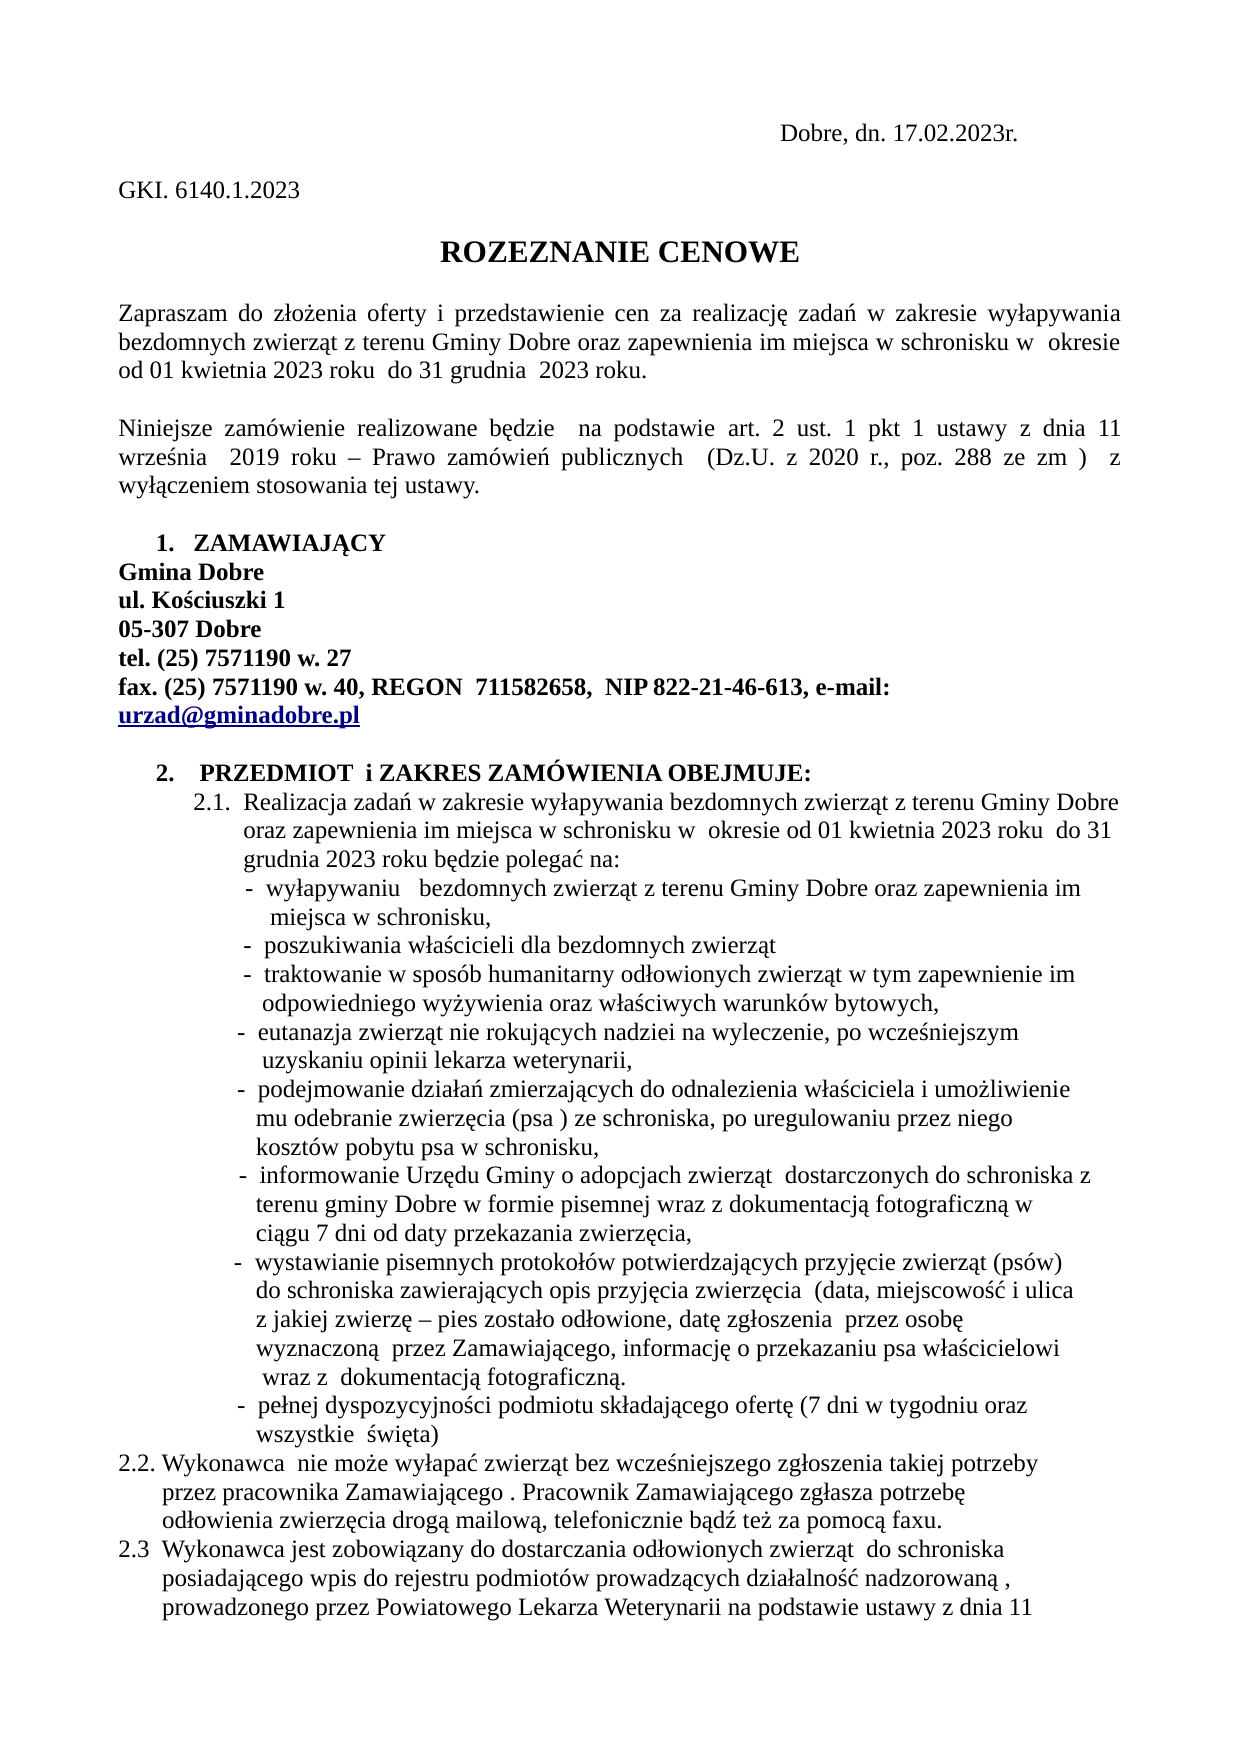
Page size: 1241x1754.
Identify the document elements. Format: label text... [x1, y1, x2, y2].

text - traktowanie w sposób humanitarny odłowionych zwierząt w tym zapewnienie im [118, 959, 1122, 988]
text Zapraszam do złożenia oferty i przedstawienie cen za realizację zadań w zakresie wyłapywania bezdomnych zwierząt z terenu Gminy Dobre oraz zapewnienia im miejsca w schronisku w okresie od 01 kwietnia 2023 roku do 31 grudnia 2023 roku. [118, 298, 1122, 384]
text Gmina Dobre ul. Kościuszki 1 [118, 557, 1122, 614]
text fax. (25) 7571190 w. 40, REGON 711582658, NIP 822-21-46-613, e-mail: urzad@gminadobre.pl [118, 672, 1122, 729]
text z jakiej zwierzę – pies zostało odłowione, datę zgłoszenia przez osobę [118, 1304, 1122, 1333]
text wraz z dokumentacją fotograficzną. [118, 1362, 1122, 1390]
text prowadzonego przez Powiatowego Lekarza Weterynarii na podstawie ustawy z dnia 11 [118, 1592, 1122, 1620]
text GKI. 6140.1.2023 [118, 176, 1122, 204]
text wszystkie święta) [118, 1419, 1122, 1448]
text Dobre, dn. 17.02.2023r. [118, 118, 1122, 147]
text grudnia 2023 roku będzie polegać na: [118, 844, 1122, 873]
list PRZEDMIOT i ZAKRES ZAMÓWIENIA OBEJMUJE: [156, 758, 1122, 787]
text ROZEZNANIE CENOWE [118, 233, 1122, 269]
text 2.3 Wykonawca jest zobowiązany do dostarczania odłowionych zwierząt do schroniska [118, 1534, 1122, 1563]
text odłowienia zwierzęcia drogą mailową, telefonicznie bądź też za pomocą faxu. [118, 1505, 1122, 1534]
text posiadającego wpis do rejestru podmiotów prowadzących działalność nadzorowaną , [118, 1563, 1122, 1592]
text oraz zapewnienia im miejsca w schronisku w okresie od 01 kwietnia 2023 roku do 31 [118, 815, 1122, 844]
text do schroniska zawierających opis przyjęcia zwierzęcia (data, miejscowość i ulica [118, 1275, 1122, 1304]
text - wyłapywaniu bezdomnych zwierząt z terenu Gminy Dobre oraz zapewnienia im miejsca w schronisku, [118, 873, 1122, 930]
text terenu gminy Dobre w formie pisemnej wraz z dokumentacją fotograficzną w [118, 1189, 1122, 1218]
text ciągu 7 dni od daty przekazania zwierzęcia, [118, 1218, 1122, 1247]
text 05-307 Dobre [118, 614, 1122, 643]
text uzyskaniu opinii lekarza weterynarii, [118, 1045, 1122, 1074]
text - wystawianie pisemnych protokołów potwierdzających przyjęcie zwierząt (psów) [209, 1247, 1122, 1275]
text kosztów pobytu psa w schronisku, [118, 1132, 1122, 1160]
text - poszukiwania właścicieli dla bezdomnych zwierząt [118, 930, 1122, 959]
text 2.2. Wykonawca nie może wyłapać zwierząt bez wcześniejszego zgłoszenia takiej potrzeby [118, 1448, 1122, 1477]
text - eutanazja zwierząt nie rokujących nadziei na wyleczenie, po wcześniejszym [181, 1017, 1122, 1045]
text - pełnej dyspozycyjności podmiotu składającego ofertę (7 dni w tygodniu oraz [118, 1390, 1122, 1419]
text mu odebranie zwierzęcia (psa ) ze schroniska, po uregulowaniu przez niego [206, 1103, 1122, 1132]
text 2.1. Realizacja zadań w zakresie wyłapywania bezdomnych zwierząt z terenu Gminy Dobre [118, 787, 1122, 815]
text odpowiedniego wyżywienia oraz właściwych warunków bytowych, [118, 988, 1122, 1017]
text wyznaczoną przez Zamawiającego, informację o przekazaniu psa właścicielowi [118, 1333, 1122, 1362]
text przez pracownika Zamawiającego . Pracownik Zamawiającego zgłasza potrzebę [118, 1477, 1122, 1505]
text tel. (25) 7571190 w. 27 [118, 643, 1122, 672]
text Niniejsze zamówienie realizowane będzie na podstawie art. 2 ust. 1 pkt 1 ustawy z dnia 11 września 2019 roku – Prawo zamówień publicznych (Dz.U. z 2020 r., poz. 288 ze zm ) z wyłączeniem stosowania tej ustawy. [118, 413, 1122, 499]
text - podejmowanie działań zmierzających do odnalezienia właściciela i umożliwienie [206, 1074, 1122, 1103]
text - informowanie Urzędu Gminy o adopcjach zwierząt dostarczonych do schroniska z [207, 1160, 1122, 1189]
list ZAMAWIAJĄCY [156, 528, 1122, 557]
